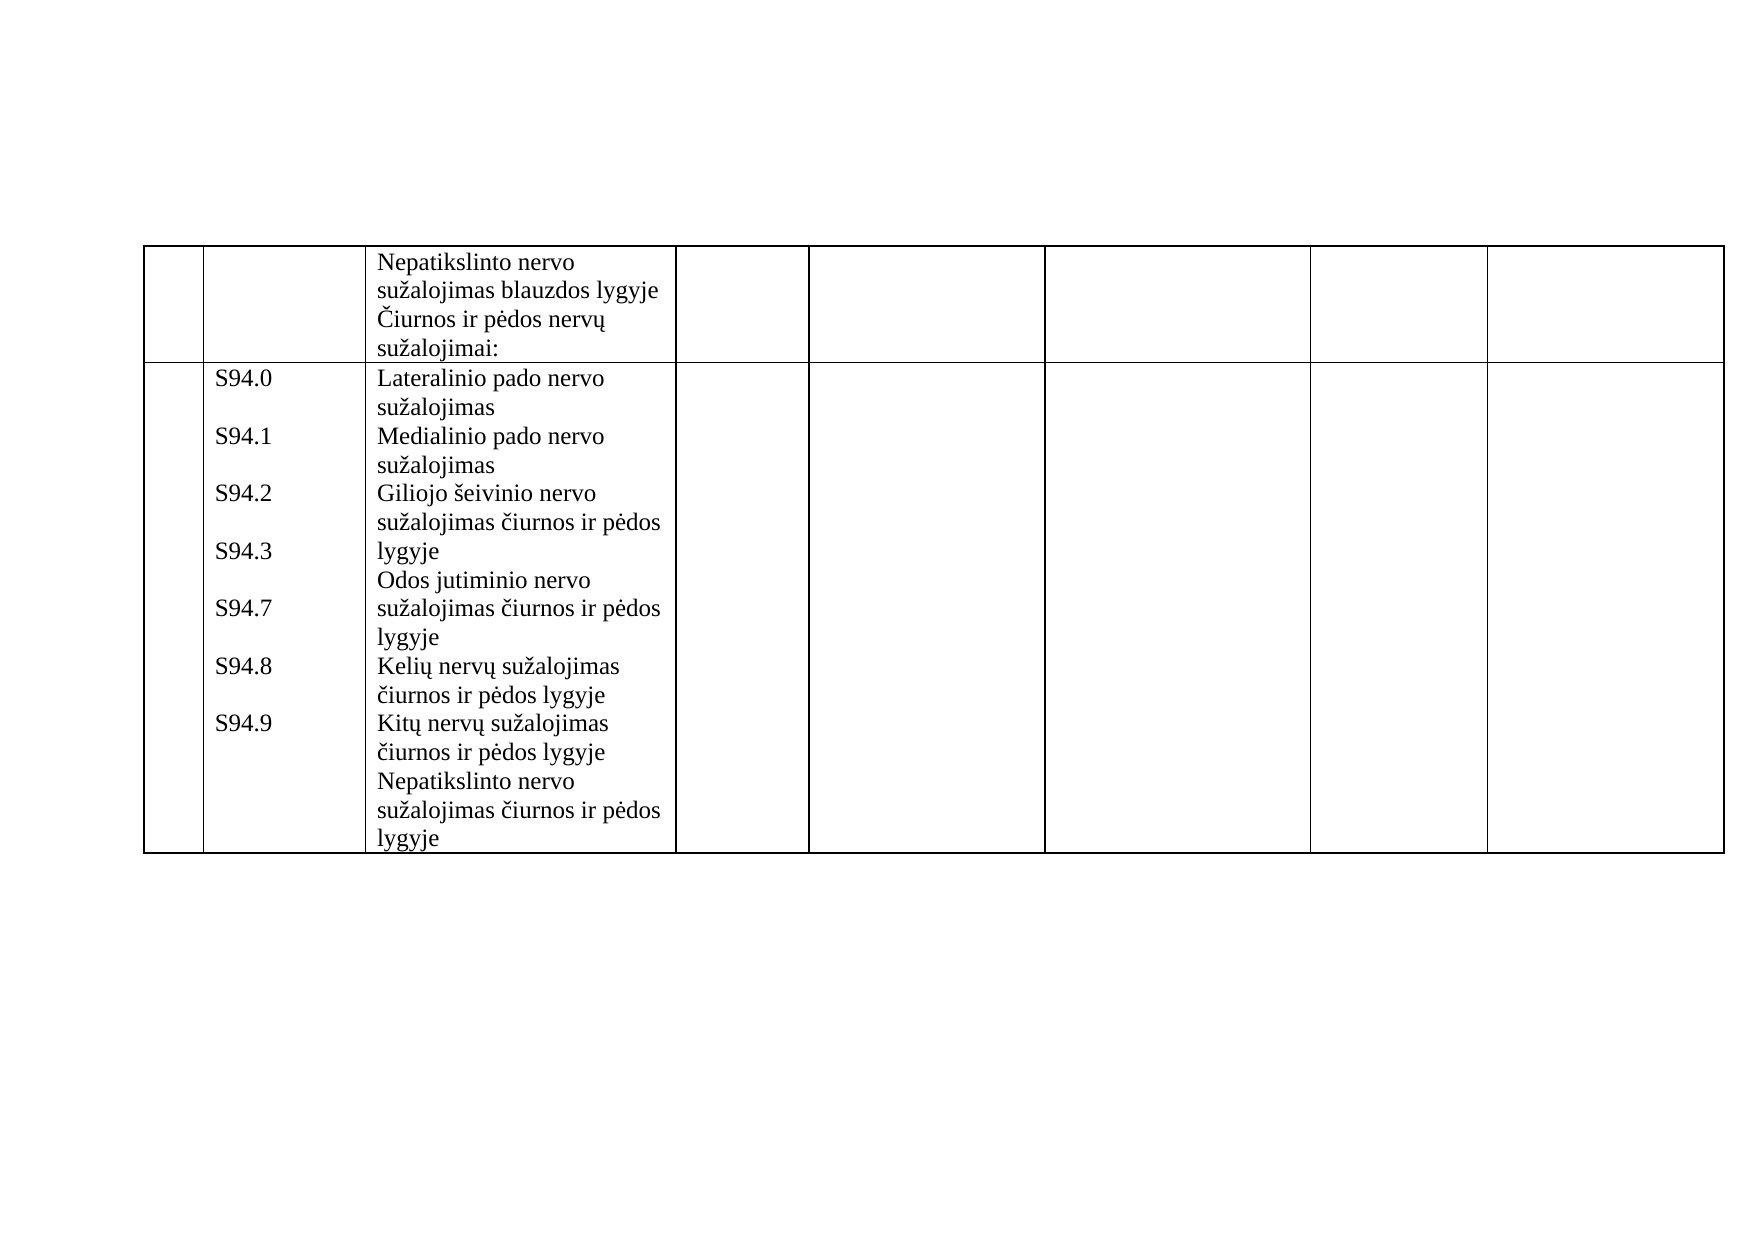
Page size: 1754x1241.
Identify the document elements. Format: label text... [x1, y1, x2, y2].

table_cell [1046, 363, 1310, 852]
table_cell [1311, 247, 1487, 362]
table_cell [204, 247, 365, 362]
table_cell [677, 363, 808, 852]
table_cell S94.0 S94.1 S94.2 S94.3 S94.7 S94.8 S94.9 [204, 363, 365, 852]
table_cell [145, 247, 203, 362]
table_cell [1046, 247, 1310, 362]
table_cell Nepatikslinto nervo sužalojimas blauzdos lygyje Čiurnos ir pėdos nervų sužalojimai: [366, 247, 675, 362]
table_cell [1488, 363, 1723, 852]
table_cell [1488, 247, 1723, 362]
table_cell [810, 247, 1044, 362]
table_cell [1311, 363, 1487, 852]
table_cell Lateralinio pado nervo sužalojimas Medialinio pado nervo sužalojimas Giliojo šeivinio nervo sužalojimas čiurnos ir pėdos lygyje Odos jutiminio nervo sužalojimas čiurnos ir pėdos lygyje Kelių nervų sužalojimas čiurnos ir pėdos lygyje Kitų nervų sužalojimas čiurnos ir pėdos lygyje Nepatikslinto nervo sužalojimas čiurnos ir pėdos lygyje [366, 363, 675, 852]
table_cell [810, 363, 1044, 852]
table_cell [677, 247, 808, 362]
table_cell [145, 363, 203, 852]
